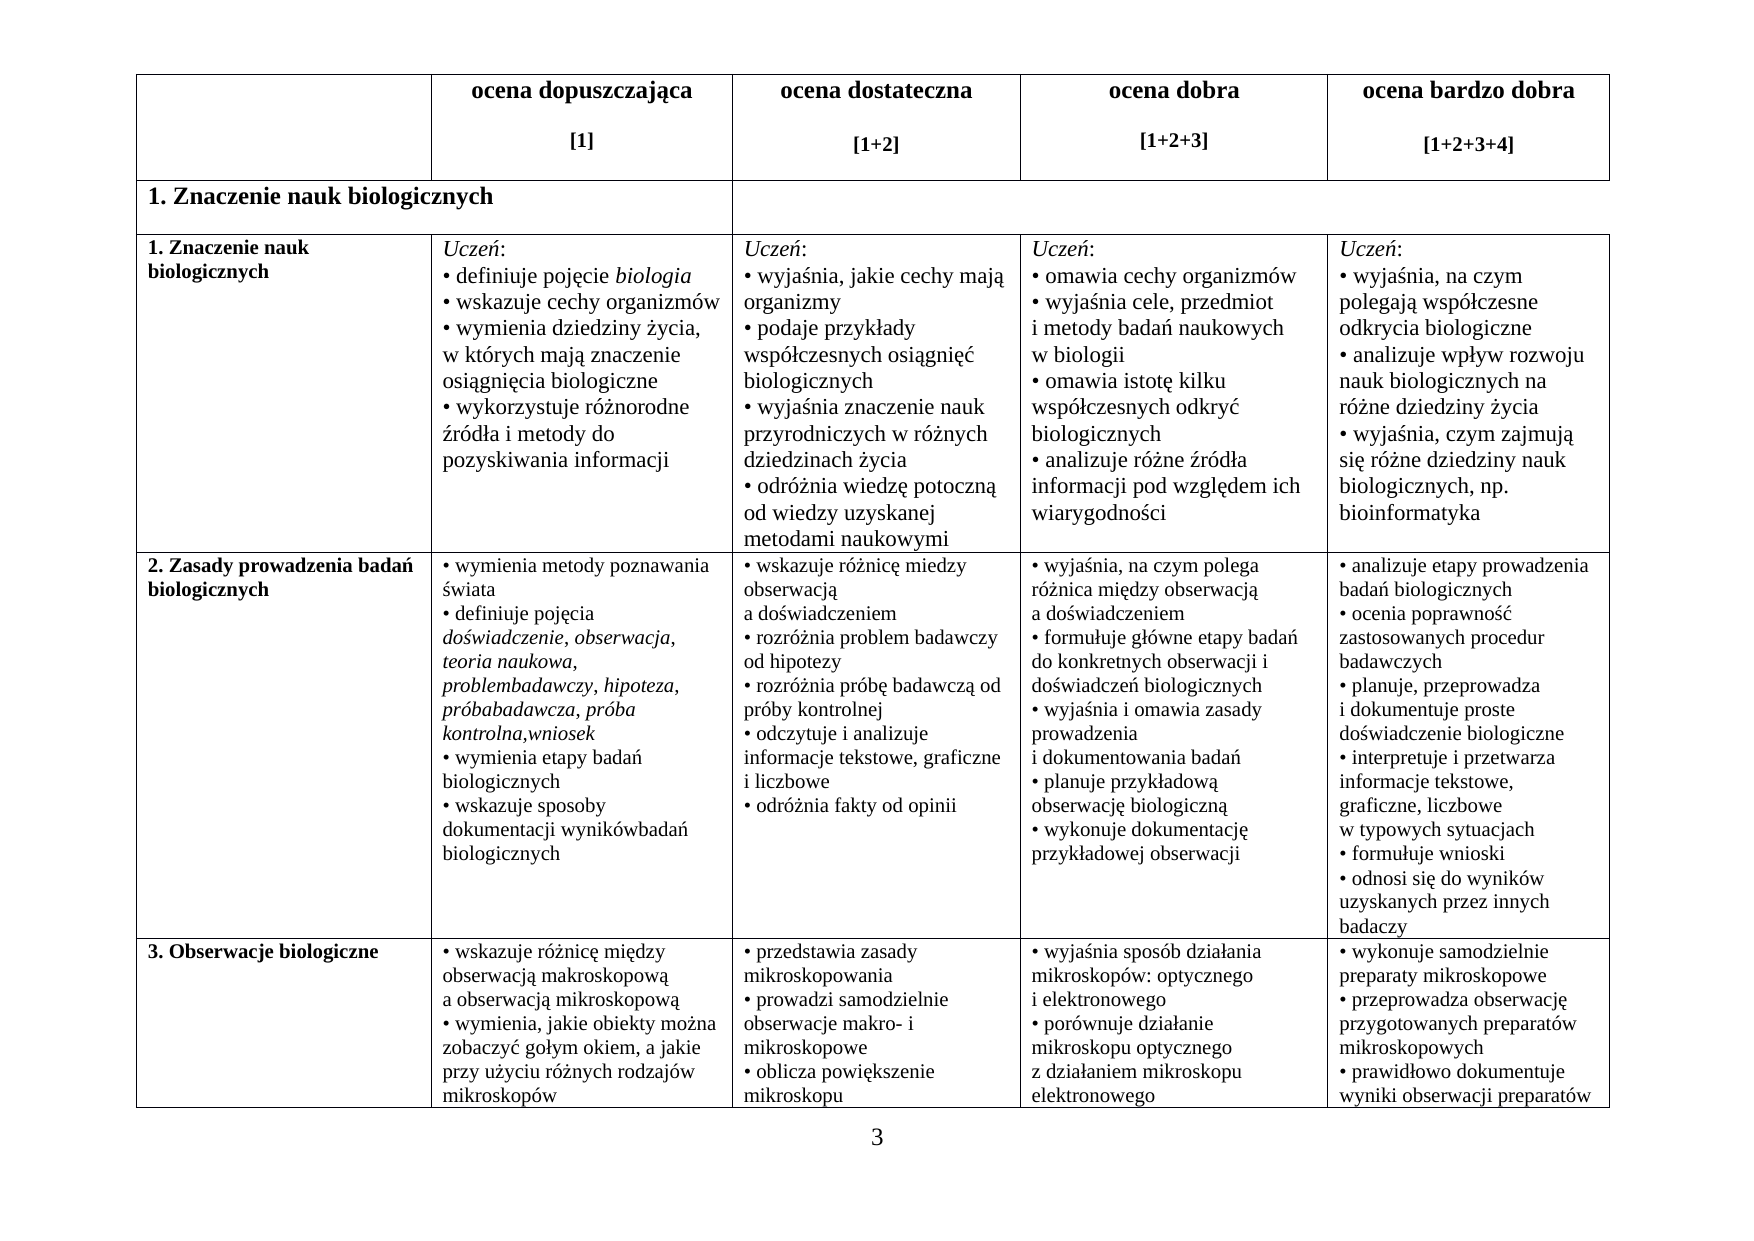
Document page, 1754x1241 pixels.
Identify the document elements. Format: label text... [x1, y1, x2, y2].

table_cell 2. Zasady prowadzenia badań biologicznych [137, 553, 431, 938]
table_cell • wymienia metody poznawania świata • definiuje pojęcia doświadczenie, obserwacja, teoria naukowa, problembadawczy, hipoteza, próbabadawcza, próba kontrolna,wniosek • wymienia etapy badań biologicznych • wskazuje sposoby dokumentacji wynikówbadań biologicznych [432, 553, 732, 938]
table_cell • przedstawia zasady mikroskopowania • prowadzi samodzielnie obserwacje makro- i mikroskopowe • oblicza powiększenie mikroskopu [733, 939, 1020, 1107]
table_cell 3. Obserwacje biologiczne [137, 939, 431, 1107]
table_cell ocena dostateczna [1+2] [733, 75, 1020, 180]
table_cell [1328, 181, 1609, 234]
table_cell ocena dopuszczająca [1] [432, 75, 732, 180]
table_cell 1. Znaczenie nauk biologicznych [137, 181, 732, 234]
table_cell Uczeń: • wyjaśnia, jakie cechy mają organizmy • podaje przykłady współczesnych osiągnięć biologicznych • wyjaśnia znaczenie nauk przyrodniczych w różnych dziedzinach życia • odróżnia wiedzę potoczną od wiedzy uzyskanej metodami naukowymi [733, 235, 1020, 552]
table_cell [733, 181, 1020, 234]
table_cell • wskazuje różnicę miedzy obserwacją a doświadczeniem • rozróżnia problem badawczy od hipotezy • rozróżnia próbę badawczą od próby kontrolnej • odczytuje i analizuje informacje tekstowe, graficzne i liczbowe • odróżnia fakty od opinii [733, 553, 1020, 938]
table_cell Uczeń: • wyjaśnia, na czym polegają współczesne odkrycia biologiczne • analizuje wpływ rozwoju nauk biologicznych na różne dziedziny życia • wyjaśnia, czym zajmują się różne dziedziny nauk biologicznych, np. bioinformatyka [1328, 235, 1609, 552]
table_cell • wskazuje różnicę między obserwacją makroskopową a obserwacją mikroskopową • wymienia, jakie obiekty można zobaczyć gołym okiem, a jakie przy użyciu różnych rodzajów mikroskopów [432, 939, 732, 1107]
table_cell ocena bardzo dobra [1+2+3+4] [1328, 75, 1609, 180]
table_cell ocena dobra [1+2+3] [1021, 75, 1327, 180]
table_cell 1. Znaczenie nauk biologicznych [137, 235, 431, 552]
table_cell • wyjaśnia, na czym polega różnica między obserwacją a doświadczeniem • formułuje główne etapy badań do konkretnych obserwacji i doświadczeń biologicznych • wyjaśnia i omawia zasady prowadzenia i dokumentowania badań • planuje przykładową obserwację biologiczną • wykonuje dokumentację przykładowej obserwacji [1021, 553, 1327, 938]
table_cell Uczeń: • omawia cechy organizmów • wyjaśnia cele, przedmiot i metody badań naukowych w biologii • omawia istotę kilku współczesnych odkryć biologicznych • analizuje różne źródła informacji pod względem ich wiarygodności [1021, 235, 1327, 552]
table_header [137, 75, 431, 180]
table_cell • wykonuje samodzielnie preparaty mikroskopowe • przeprowadza obserwację przygotowanych preparatów mikroskopowych • prawidłowo dokumentuje wyniki obserwacji preparatów [1328, 939, 1609, 1107]
table_cell Uczeń: • definiuje pojęcie biologia • wskazuje cechy organizmów • wymienia dziedziny życia, w których mają znaczenie osiągnięcia biologiczne • wykorzystuje różnorodne źródła i metody do pozyskiwania informacji [432, 235, 732, 552]
table_cell • wyjaśnia sposób działania mikroskopów: optycznego i elektronowego • porównuje działanie mikroskopu optycznego z działaniem mikroskopu elektronowego [1021, 939, 1327, 1107]
table_cell • analizuje etapy prowadzenia badań biologicznych • ocenia poprawność zastosowanych procedur badawczych • planuje, przeprowadza i dokumentuje proste doświadczenie biologiczne • interpretuje i przetwarza informacje tekstowe, graficzne, liczbowe w typowych sytuacjach • formułuje wnioski • odnosi się do wyników uzyskanych przez innych badaczy [1328, 553, 1609, 938]
table_cell [1020, 181, 1328, 234]
